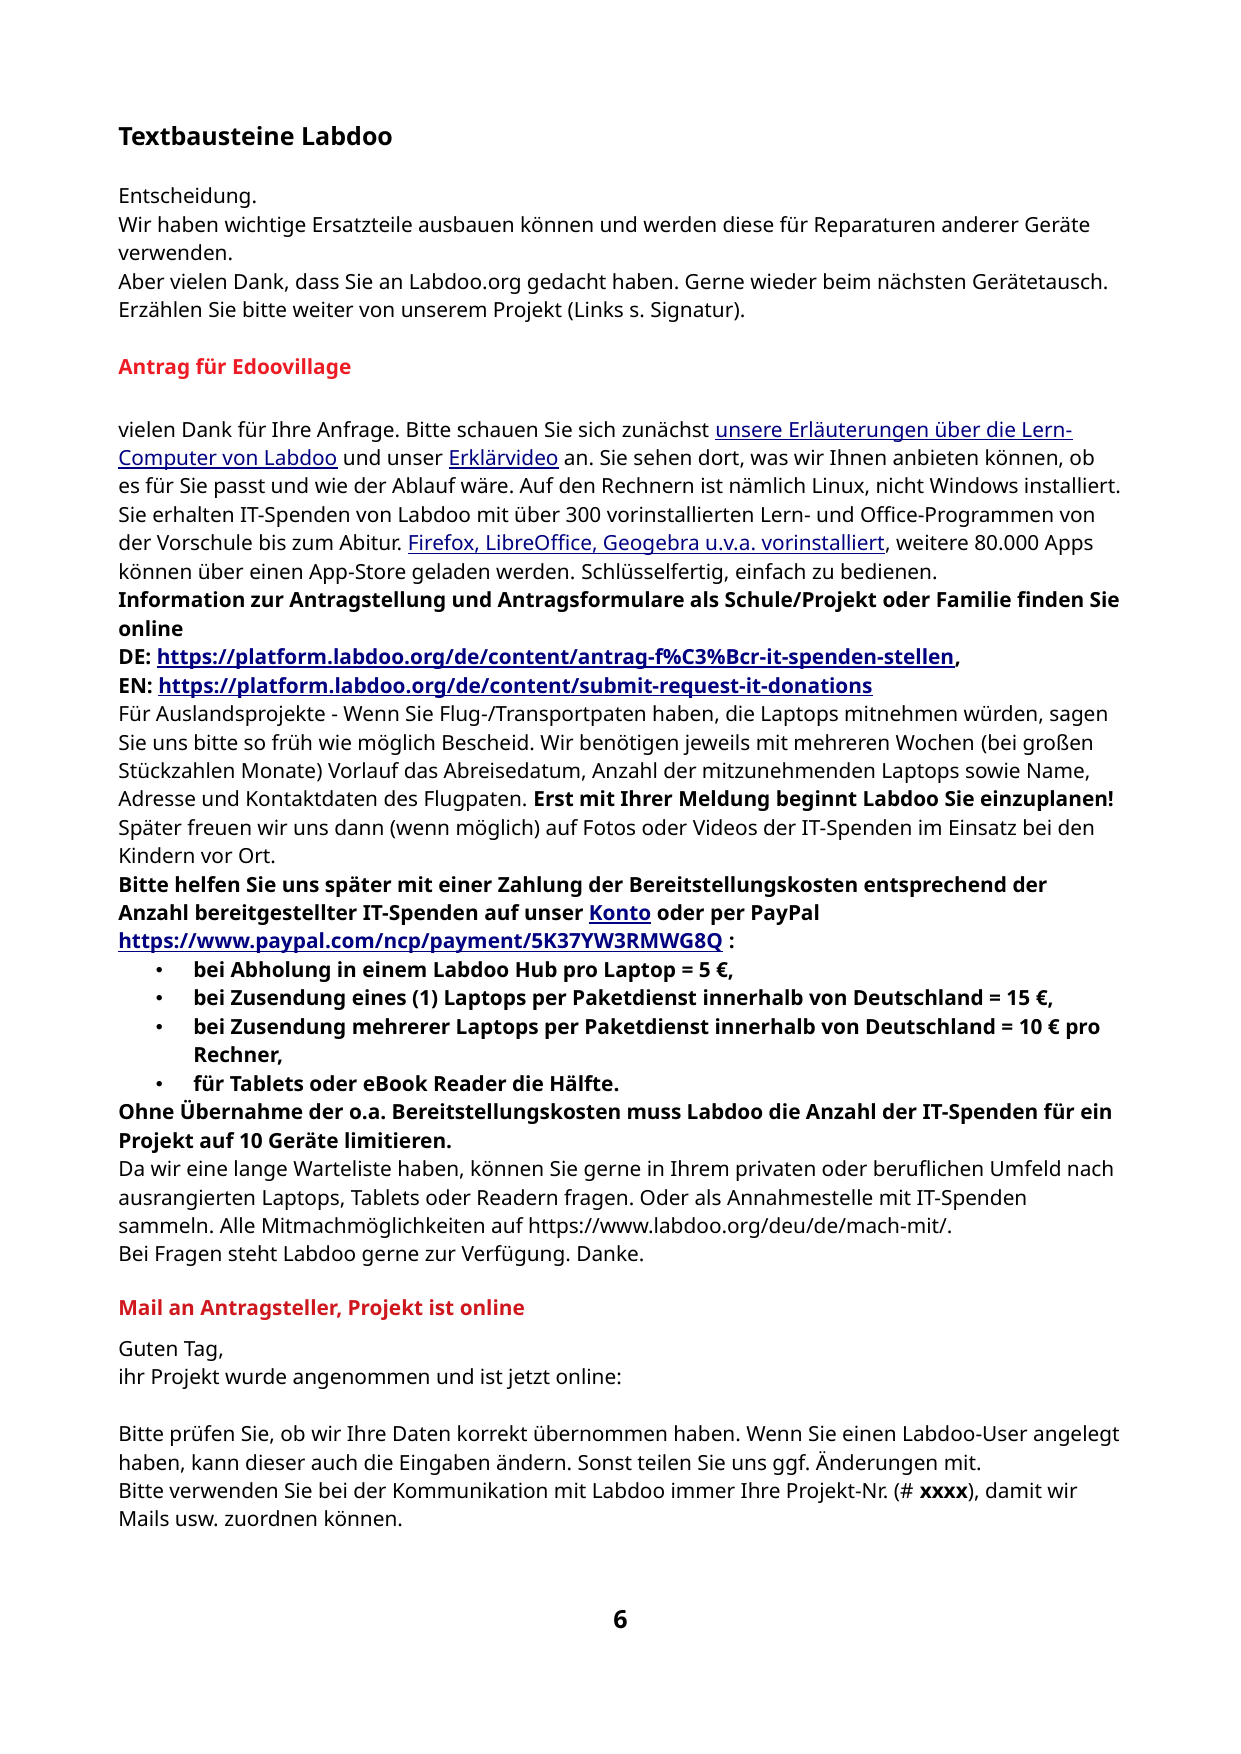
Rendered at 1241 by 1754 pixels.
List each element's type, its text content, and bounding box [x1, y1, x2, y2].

text EN: https://platform.labdoo.org/de/content/submit-request-it-donations [118, 671, 1122, 699]
text Da wir eine lange Warteliste haben, können Sie gerne in Ihrem privaten oder beruflichen Umfeld nach ausrangierten Laptops, Tablets oder Readern fragen. Oder als Annahmestelle mit IT-Spenden sammeln. Alle Mitmachmöglichkeiten auf https://www.labdoo.org/deu/de/mach-mit/. [118, 1154, 1122, 1239]
text Sie erhalten IT-Spenden von Labdoo mit über 300 vorinstallierten Lern- und Office-Programmen von der Vorschule bis zum Abitur. Firefox, LibreOffice, Geogebra u.v.a. vorinstalliert, weitere 80.000 Apps können über einen App-Store geladen werden. Schlüsselfertig, einfach zu bedienen. [118, 500, 1122, 585]
list bei Zusendung mehrerer Laptops per Paketdienst innerhalb von Deutschland = 10 € pro Rechner, [156, 1012, 1122, 1069]
text Wir haben wichtige Ersatzteile ausbauen können und werden diese für Reparaturen anderer Geräte verwenden. [118, 210, 1122, 267]
text Entscheidung. [118, 182, 1122, 210]
subtitle Antrag für Edoovillage [118, 352, 1122, 381]
list für Tablets oder eBook Reader die Hälfte. [156, 1069, 1122, 1097]
text Bei Fragen steht Labdoo gerne zur Verfügung. Danke. [118, 1239, 1122, 1268]
subtitle Mail an Antragsteller, Projekt ist online [118, 1293, 1122, 1321]
text vielen Dank für Ihre Anfrage. Bitte schauen Sie sich zunächst unsere Erläuterungen über die Lern-Computer von Labdoo und unser Erklärvideo an. Sie sehen dort, was wir Ihnen anbieten können, ob es für Sie passt und wie der Ablauf wäre. Auf den Rechnern ist nämlich Linux, nicht Windows installiert. [118, 415, 1122, 500]
list bei Zusendung eines (1) Laptops per Paketdienst innerhalb von Deutschland = 15 €, [156, 983, 1122, 1012]
text Für Auslandsprojekte - Wenn Sie Flug-/Transportpaten haben, die Laptops mitnehmen würden, sagen Sie uns bitte so früh wie möglich Bescheid. Wir benötigen jeweils mit mehreren Wochen (bei großen Stückzahlen Monate) Vorlauf das Abreisedatum, Anzahl der mitzunehmenden Laptops sowie Name, Adresse und Kontaktdaten des Flugpaten. Erst mit Ihrer Meldung beginnt Labdoo Sie einzuplanen! [118, 699, 1122, 813]
text Später freuen wir uns dann (wenn möglich) auf Fotos oder Videos der IT-Spenden im Einsatz bei den Kindern vor Ort. [118, 813, 1122, 870]
text Bitte verwenden Sie bei der Kommunikation mit Labdoo immer Ihre Projekt-Nr. (# xxxx), damit wir Mails usw. zuordnen können. [118, 1476, 1122, 1533]
text ihr Projekt wurde angenommen und ist jetzt online: [118, 1362, 1122, 1391]
text Ohne Übernahme der o.a. Bereitstellungskosten muss Labdoo die Anzahl der IT-Spenden für ein Projekt auf 10 Geräte limitieren. [118, 1097, 1122, 1154]
text Information zur Antragstellung und Antragsformulare als Schule/Projekt oder Familie finden Sie online [118, 585, 1122, 642]
text DE: https://platform.labdoo.org/de/content/antrag-f%C3%Bcr-it-spenden-stellen, [118, 642, 1122, 671]
text Guten Tag, [118, 1334, 1122, 1362]
list bei Abholung in einem Labdoo Hub pro Laptop = 5 €, [156, 955, 1122, 983]
text Bitte prüfen Sie, ob wir Ihre Daten korrekt übernommen haben. Wenn Sie einen Labdoo-User angelegt haben, kann dieser auch die Eingaben ändern. Sonst teilen Sie uns ggf. Änderungen mit. [118, 1419, 1122, 1476]
text Bitte helfen Sie uns später mit einer Zahlung der Bereitstellungskosten entsprechend der Anzahl bereitgestellter IT-Spenden auf unser Konto oder per PayPal https://www.paypal.com/ncp/payment/5K37YW3RMWG8Q : [118, 870, 1122, 955]
text Aber vielen Dank, dass Sie an Labdoo.org gedacht haben. Gerne wieder beim nächsten Gerätetausch. Erzählen Sie bitte weiter von unserem Projekt (Links s. Signatur). [118, 267, 1122, 324]
